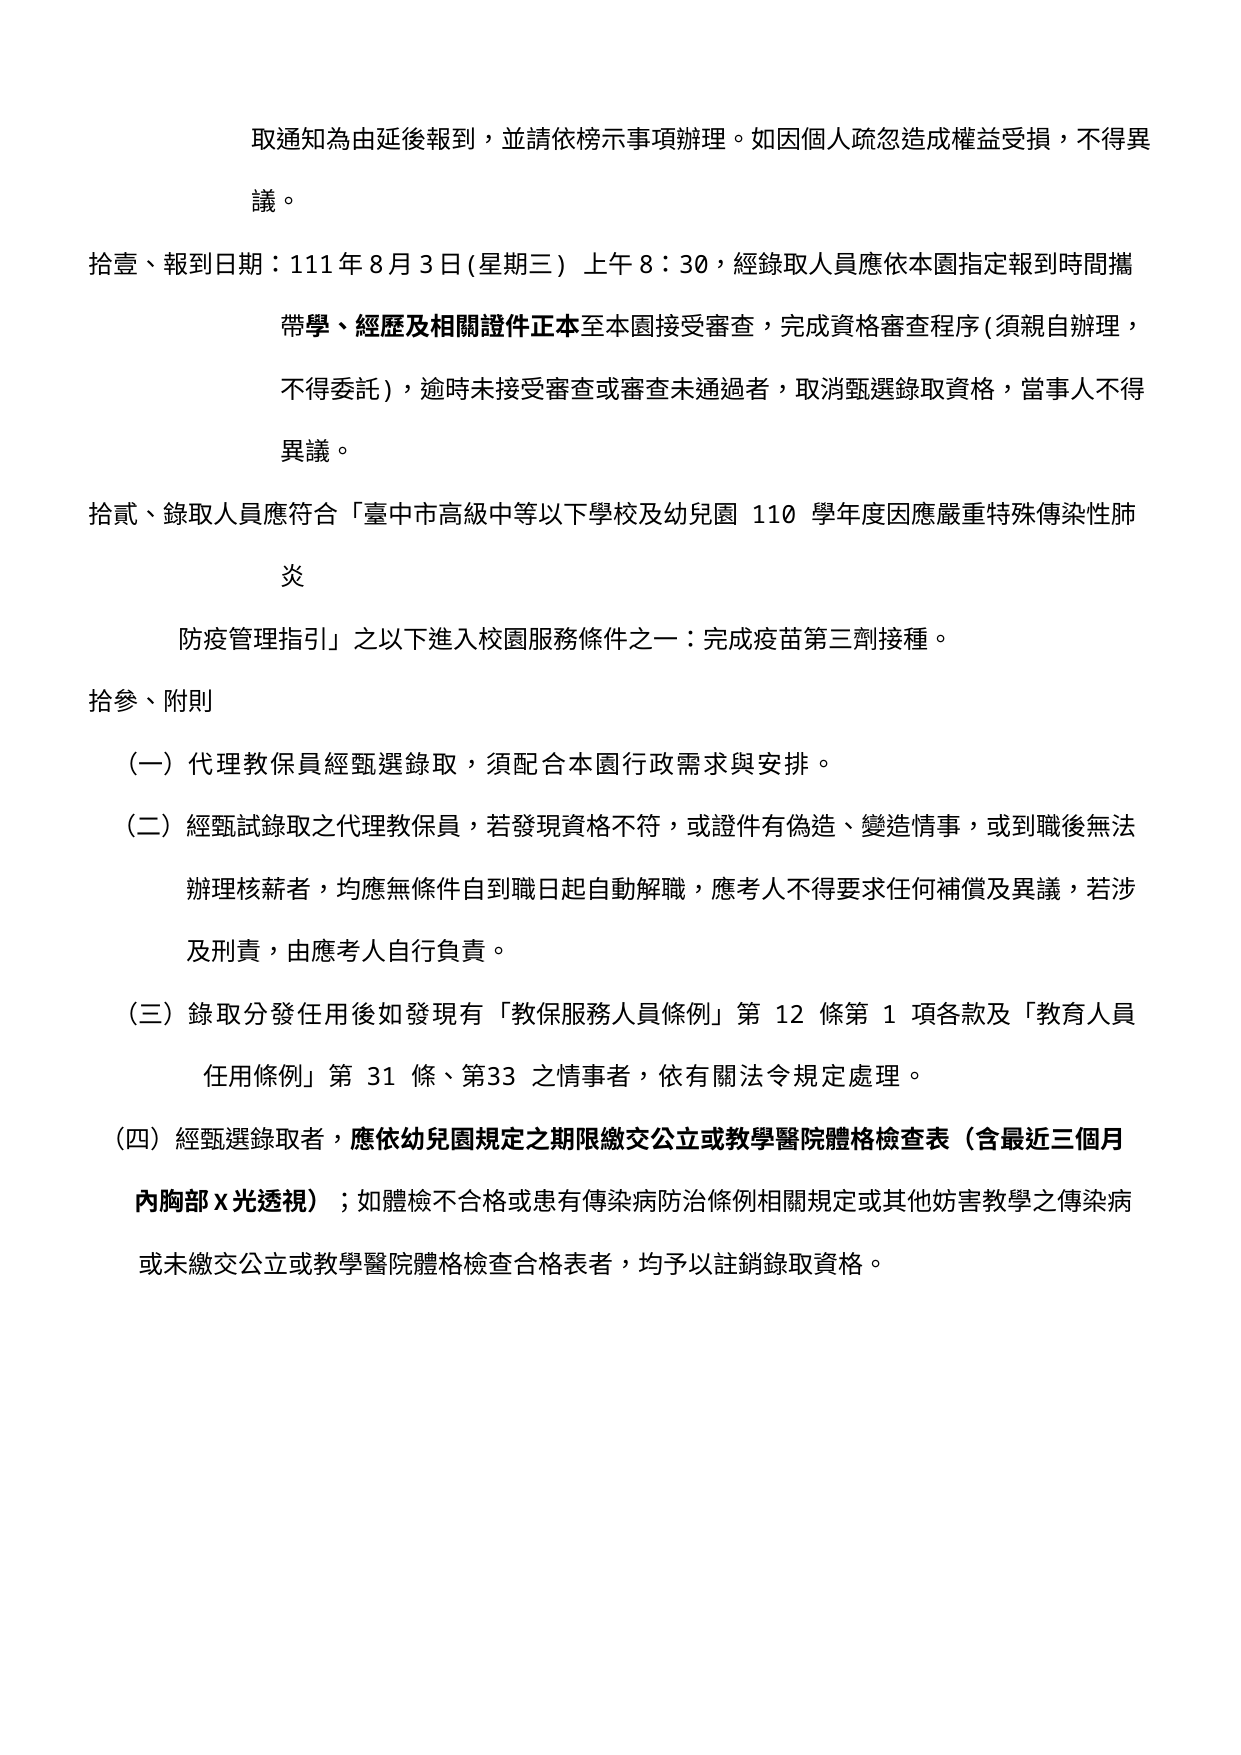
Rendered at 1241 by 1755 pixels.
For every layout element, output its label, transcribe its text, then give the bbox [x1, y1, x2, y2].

text （二）經甄試錄取之代理教保員，若發現資格不符，或證件有偽造、變造情事，或到職後無法辦理核薪者，均應無條件自到職日起自動解職，應考人不得要求任何補償及異議，若涉及刑責，由應考人自行負責。 [112, 783, 1152, 971]
text 內胸部X光透視）；如體檢不合格或患有傳染病防治條例相關規定或其他妨害教學之傳染病或未繳交公立或教學醫院體格檢查合格表者，均予以註銷錄取資格。 [89, 1158, 1152, 1283]
text 任用條例」第 31 條、第33 之情事者，依有關法令規定處理。 [114, 1033, 1152, 1096]
text 拾參、附則 [89, 658, 1152, 721]
text （三）錄取分發任用後如發現有「教保服務人員條例」第 12 條第 1 項各款及「教育人員 [114, 971, 1152, 1033]
text 取通知為由延後報到，並請依榜示事項辦理。如因個人疏忽造成權益受損，不得異議。 [89, 96, 1152, 221]
text 拾壹、報到日期：111年8月3日(星期三) 上午8：30，經錄取人員應依本園指定報到時間攜帶學、經歷及相關證件正本至本園接受審查，完成資格審查程序(須親自辦理，不得委託)，逾時未接受審查或審查未通過者，取消甄選錄取資格，當事人不得異議。 [89, 221, 1152, 471]
text （一）代理教保員經甄選錄取，須配合本園行政需求與安排。 [114, 721, 1152, 783]
text （四）經甄選錄取者，應依幼兒園規定之期限繳交公立或教學醫院體格檢查表（含最近三個月 [89, 1096, 1152, 1158]
text 拾貳、錄取人員應符合「臺中市高級中等以下學校及幼兒園 110 學年度因應嚴重特殊傳染性肺炎 [89, 471, 1152, 596]
text 防疫管理指引」之以下進入校園服務條件之一：完成疫苗第三劑接種。 [89, 596, 1152, 658]
